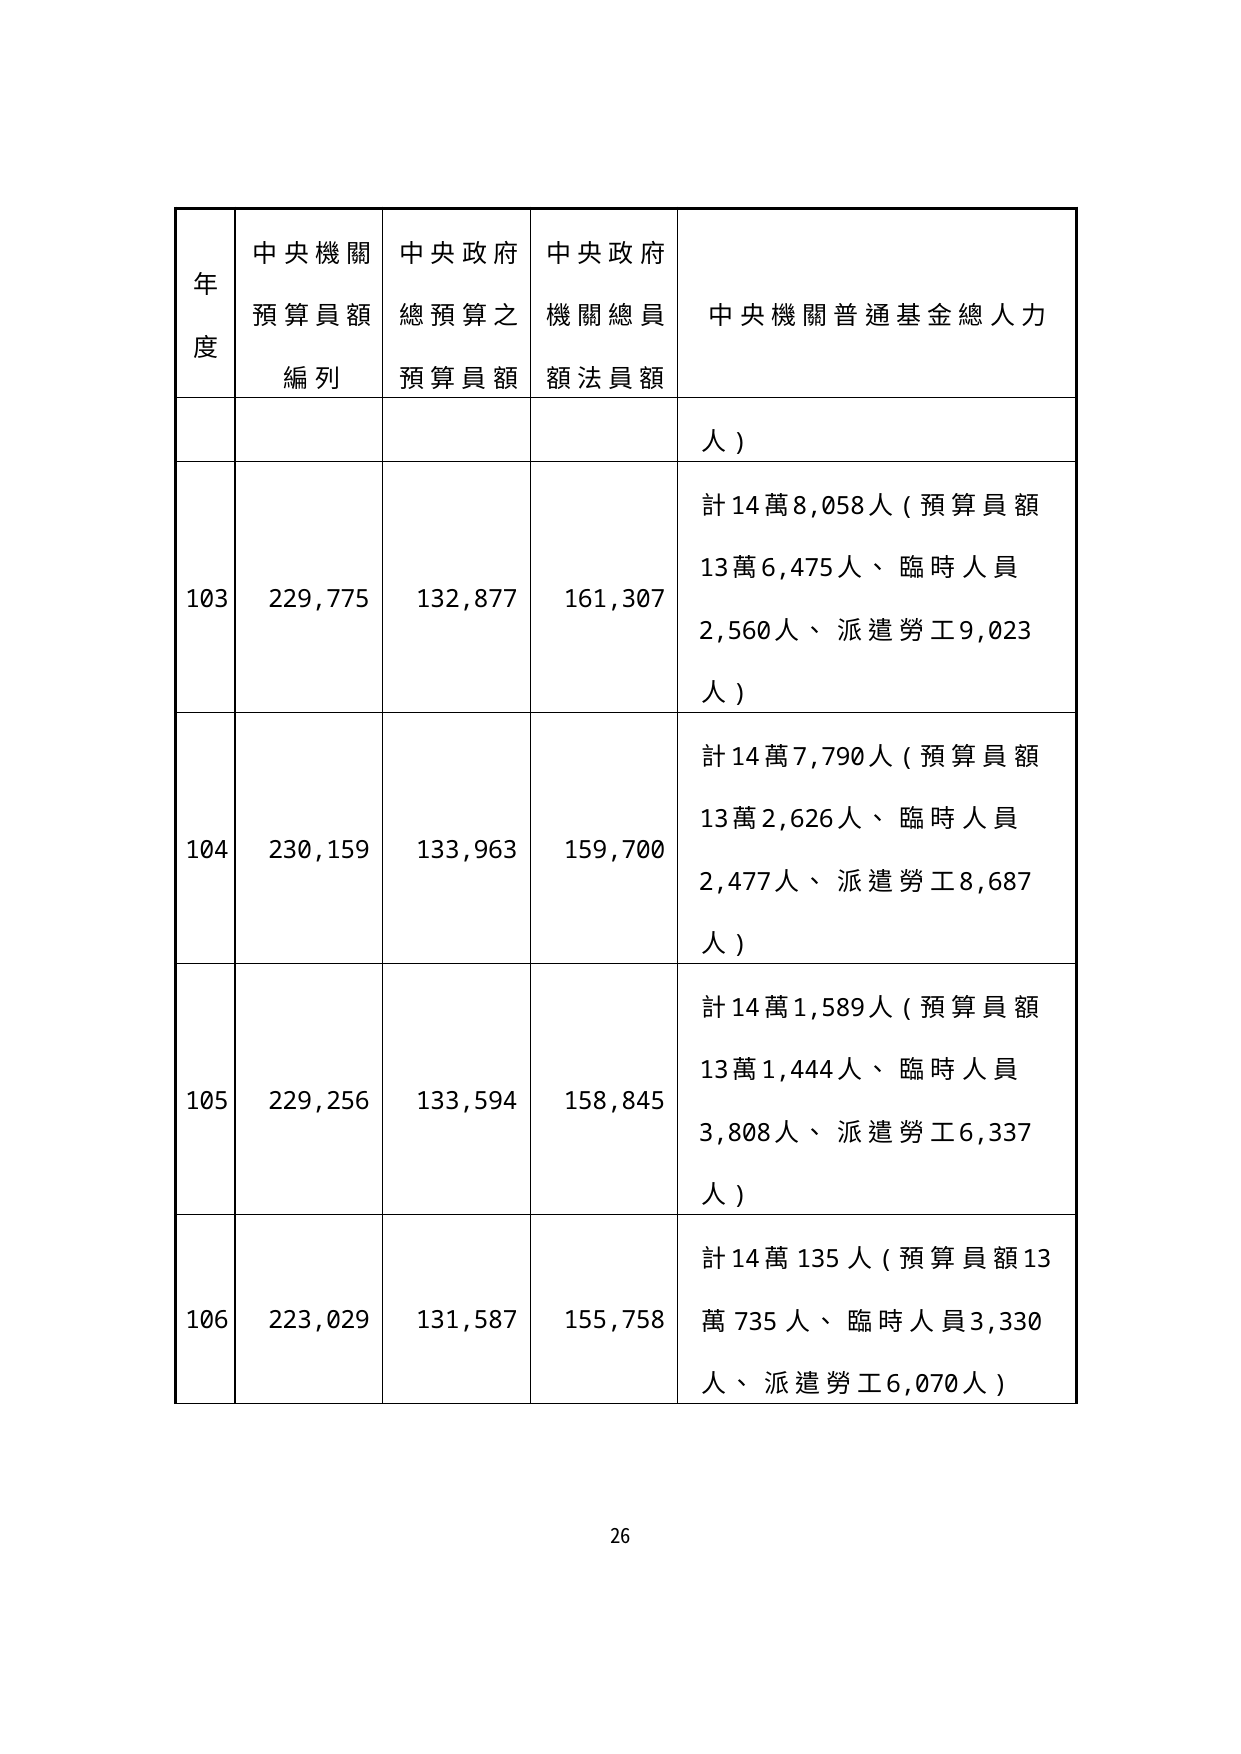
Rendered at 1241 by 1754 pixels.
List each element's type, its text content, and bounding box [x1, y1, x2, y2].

table_cell 133,963 [383, 713, 530, 963]
table_cell 223,029 [236, 1215, 382, 1402]
table_cell 計14萬8,058人(預算員額13萬6,475人、臨時人員2,560人、派遣勞工9,023人) [678, 462, 1075, 712]
table_cell 155,758 [531, 1215, 677, 1402]
table_cell 103 [177, 462, 234, 712]
table_cell 人) [678, 398, 1075, 461]
table_header 中央政府總預算之預算員額 [383, 210, 530, 397]
table_cell 106 [177, 1215, 234, 1402]
table_cell 計14萬1,589人(預算員額13萬1,444人、臨時人員3,808人、派遣勞工6,337人) [678, 964, 1075, 1214]
table_cell 158,845 [531, 964, 677, 1214]
table_header 中央政府機關總員額法員額 [531, 210, 677, 397]
table_cell [177, 398, 234, 461]
table_cell 161,307 [531, 462, 677, 712]
table_cell 133,594 [383, 964, 530, 1214]
table_cell 105 [177, 964, 234, 1214]
table_cell 230,159 [236, 713, 382, 963]
table_cell 104 [177, 713, 234, 963]
table_cell [383, 398, 530, 461]
table_cell [236, 398, 382, 461]
table_cell 計14萬135人(預算員額13萬735人、臨時人員3,330人、派遣勞工6,070人) [678, 1215, 1075, 1402]
table_cell 229,775 [236, 462, 382, 712]
table_cell 計14萬7,790人(預算員額13萬2,626人、臨時人員2,477人、派遣勞工8,687人) [678, 713, 1075, 963]
table_header 年度 [177, 210, 234, 397]
table_header 中央機關普通基金總人力 [678, 210, 1075, 397]
table_cell 131,587 [383, 1215, 530, 1402]
table_cell [531, 398, 677, 461]
table_cell 159,700 [531, 713, 677, 963]
table_header 中央機關預算員額編列 [236, 210, 382, 397]
table_cell 132,877 [383, 462, 530, 712]
table_cell 229,256 [236, 964, 382, 1214]
